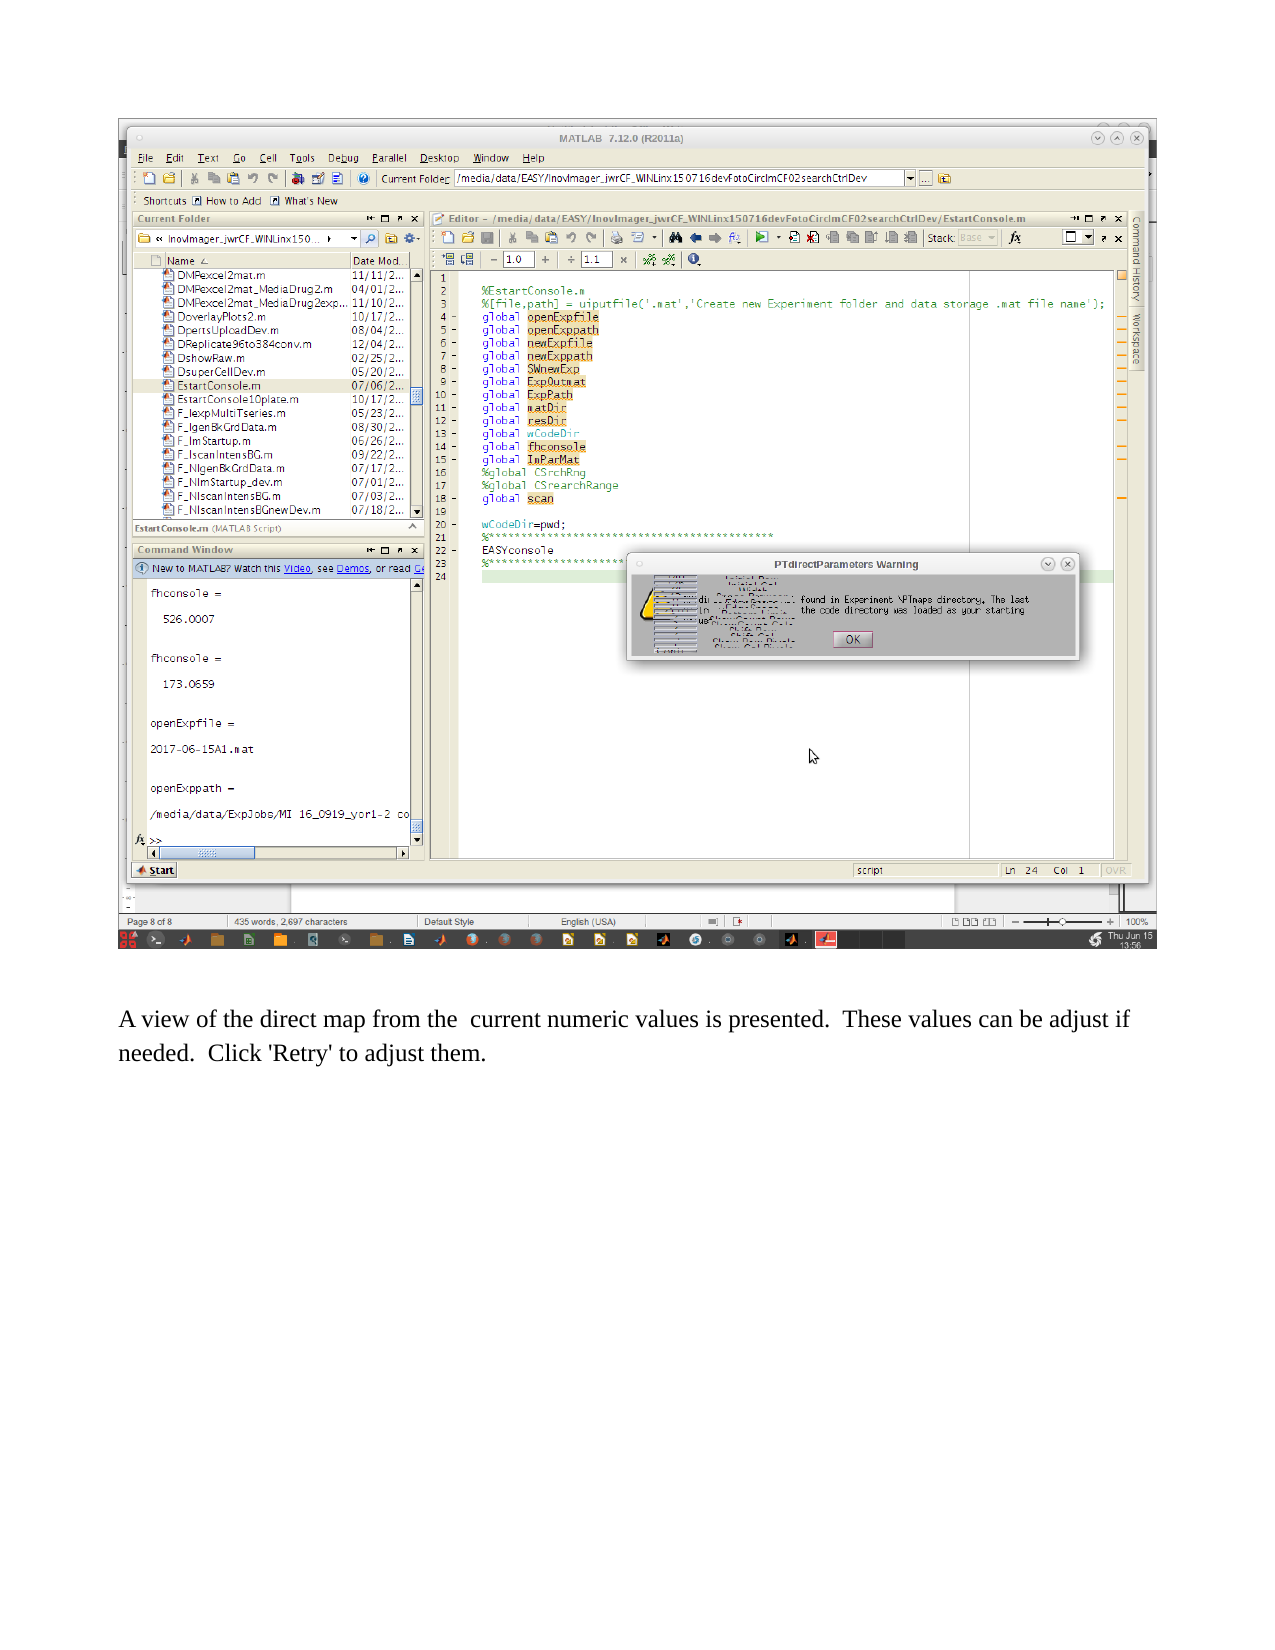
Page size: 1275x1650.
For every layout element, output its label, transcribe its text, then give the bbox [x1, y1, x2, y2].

text A view of the direct map from the current numeric values is presented. These values can be adjust if needed. Click 'Retry' to adjust them. [118, 1004, 1157, 1067]
picture [118, 118, 1157, 949]
